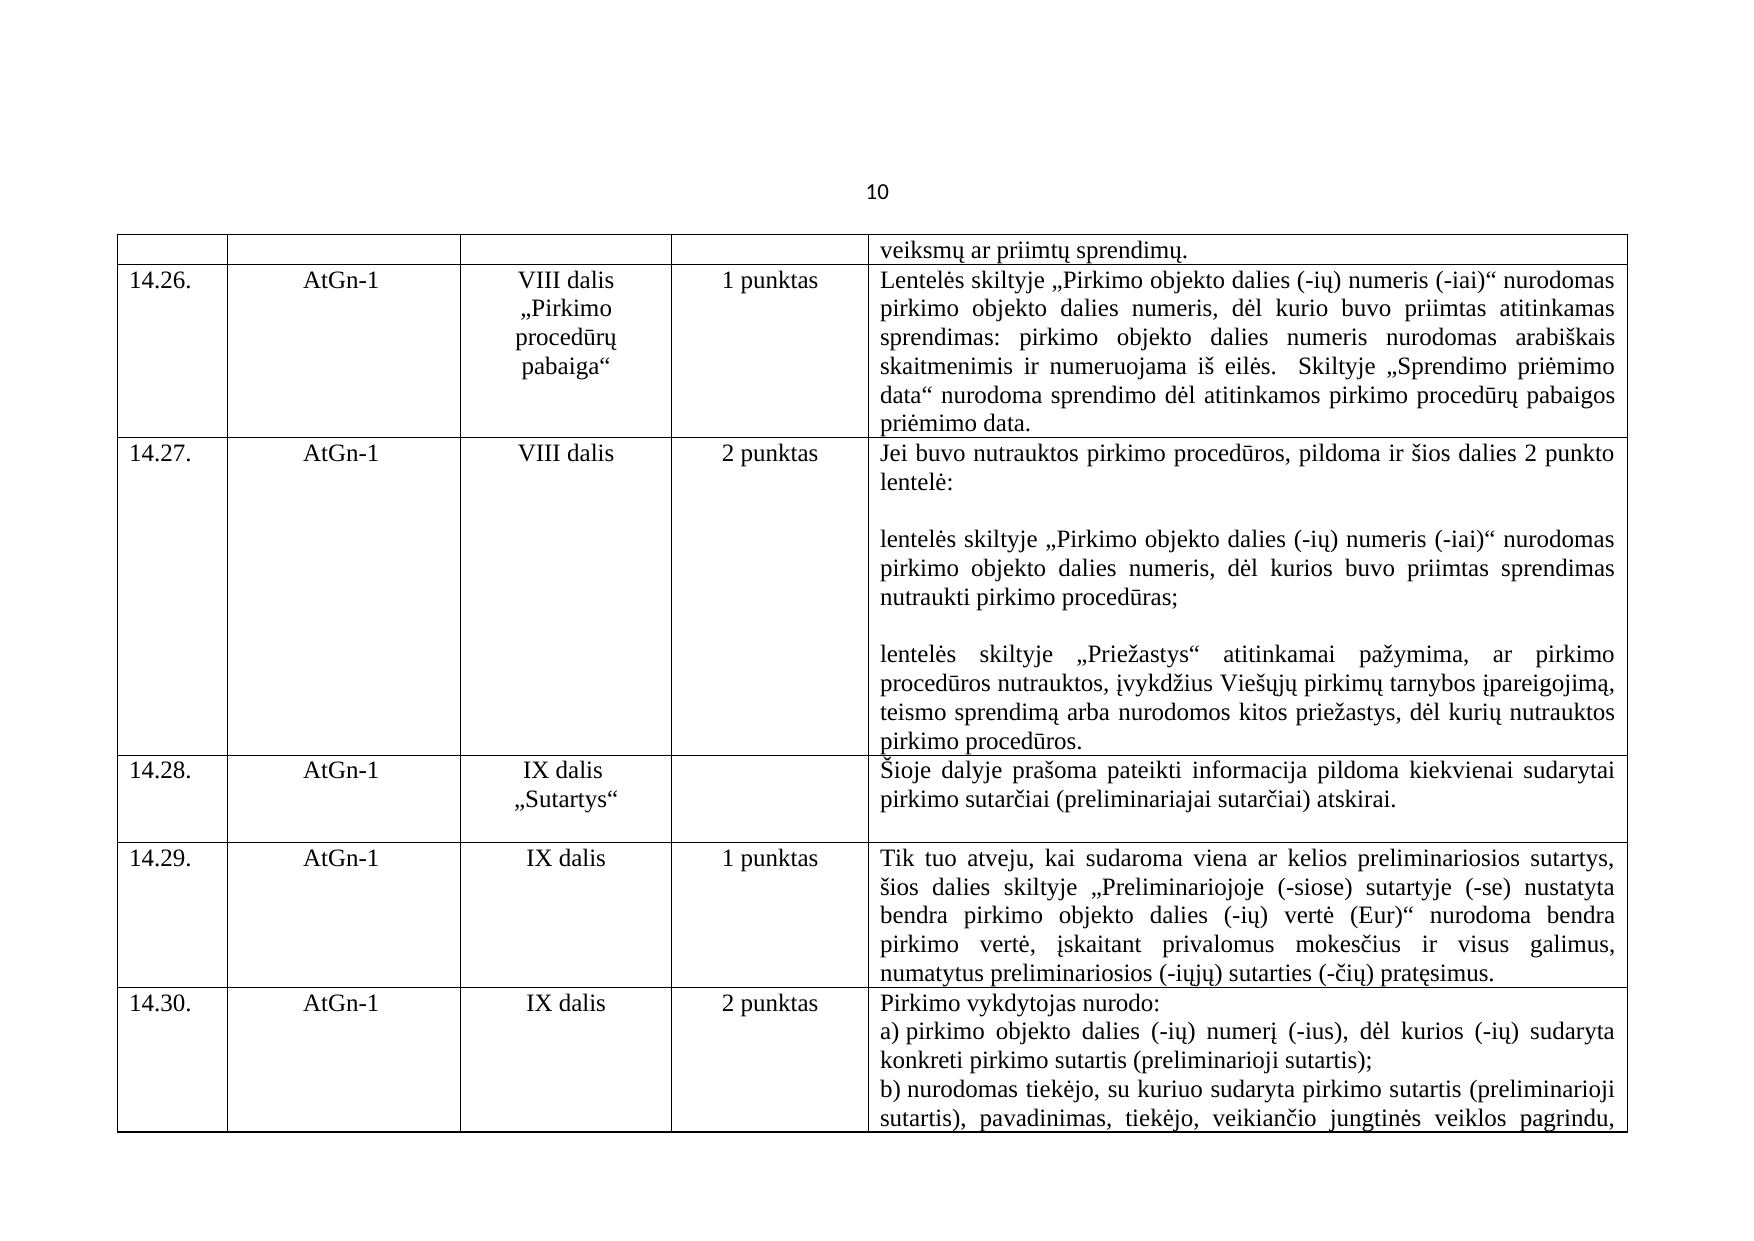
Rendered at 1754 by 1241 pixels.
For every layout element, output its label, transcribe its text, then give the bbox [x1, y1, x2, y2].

table_cell Lentelės skiltyje „Pirkimo objekto dalies (-ių) numeris (-iai)“ nurodomas pirkimo objekto dalies numeris, dėl kurio buvo priimtas atitinkamas sprendimas: pirkimo objekto dalies numeris nurodomas arabiškais skaitmenimis ir numeruojama iš eilės. Skiltyje „Sprendimo priėmimo data“ nurodoma sprendimo dėl atitinkamos pirkimo procedūrų pabaigos priėmimo data. [869, 265, 1627, 437]
table_cell 14.30. [118, 988, 227, 1131]
table_cell [118, 235, 227, 264]
table_cell [672, 235, 868, 264]
table_cell [672, 756, 868, 842]
table_cell AtGn-1 [228, 438, 460, 754]
table_cell Šioje dalyje prašoma pateikti informacija pildoma kiekvienai sudarytai pirkimo sutarčiai (preliminariajai sutarčiai) atskirai. [869, 756, 1627, 842]
table_cell 14.28. [118, 756, 227, 842]
table_cell IX dalis „Sutartys“ [461, 756, 671, 842]
table_cell 2 punktas [672, 988, 868, 1131]
table_cell VIII dalis „Pirkimo procedūrų pabaiga“ [461, 265, 671, 437]
table_cell 14.29. [118, 843, 227, 987]
table_cell AtGn-1 [228, 756, 460, 842]
table_cell veiksmų ar priimtų sprendimų. [869, 235, 1627, 264]
table_cell 14.26. [118, 265, 227, 437]
table_cell Tik tuo atveju, kai sudaroma viena ar kelios preliminariosios sutartys, šios dalies skiltyje „Preliminariojoje (-siose) sutartyje (-se) nustatyta bendra pirkimo objekto dalies (-ių) vertė (Eur)“ nurodoma bendra pirkimo vertė, įskaitant privalomus mokesčius ir visus galimus, numatytus preliminariosios (-iųjų) sutarties (-čių) pratęsimus. [869, 843, 1627, 987]
table_cell [461, 235, 671, 264]
table_cell AtGn-1 [228, 843, 460, 987]
table_cell AtGn-1 [228, 988, 460, 1131]
table_cell [228, 235, 460, 264]
table_cell 1 punktas [672, 265, 868, 437]
table_cell IX dalis [461, 843, 671, 987]
table_cell VIII dalis [461, 438, 671, 754]
table_cell Jei buvo nutrauktos pirkimo procedūros, pildoma ir šios dalies 2 punkto lentelė: lentelės skiltyje „Pirkimo objekto dalies (-ių) numeris (-iai)“ nurodomas pirkimo objekto dalies numeris, dėl kurios buvo priimtas sprendimas nutraukti pirkimo procedūras; lentelės skiltyje „Priežastys“ atitinkamai pažymima, ar pirkimo procedūros nutrauktos, įvykdžius Viešųjų pirkimų tarnybos įpareigojimą, teismo sprendimą arba nurodomos kitos priežastys, dėl kurių nutrauktos pirkimo procedūros. [869, 438, 1627, 754]
table_cell IX dalis [461, 988, 671, 1131]
table_cell Pirkimo vykdytojas nurodo: a) pirkimo objekto dalies (-ių) numerį (-ius), dėl kurios (-ių) sudaryta konkreti pirkimo sutartis (preliminarioji sutartis); b) nurodomas tiekėjo, su kuriuo sudaryta pirkimo sutartis (preliminarioji sutartis), pavadinimas, tiekėjo, veikiančio jungtinės veiklos pagrindu, [869, 988, 1627, 1131]
table_cell 1 punktas [672, 843, 868, 987]
table_cell 2 punktas [672, 438, 868, 754]
table_cell 14.27. [118, 438, 227, 754]
table_cell AtGn-1 [228, 265, 460, 437]
